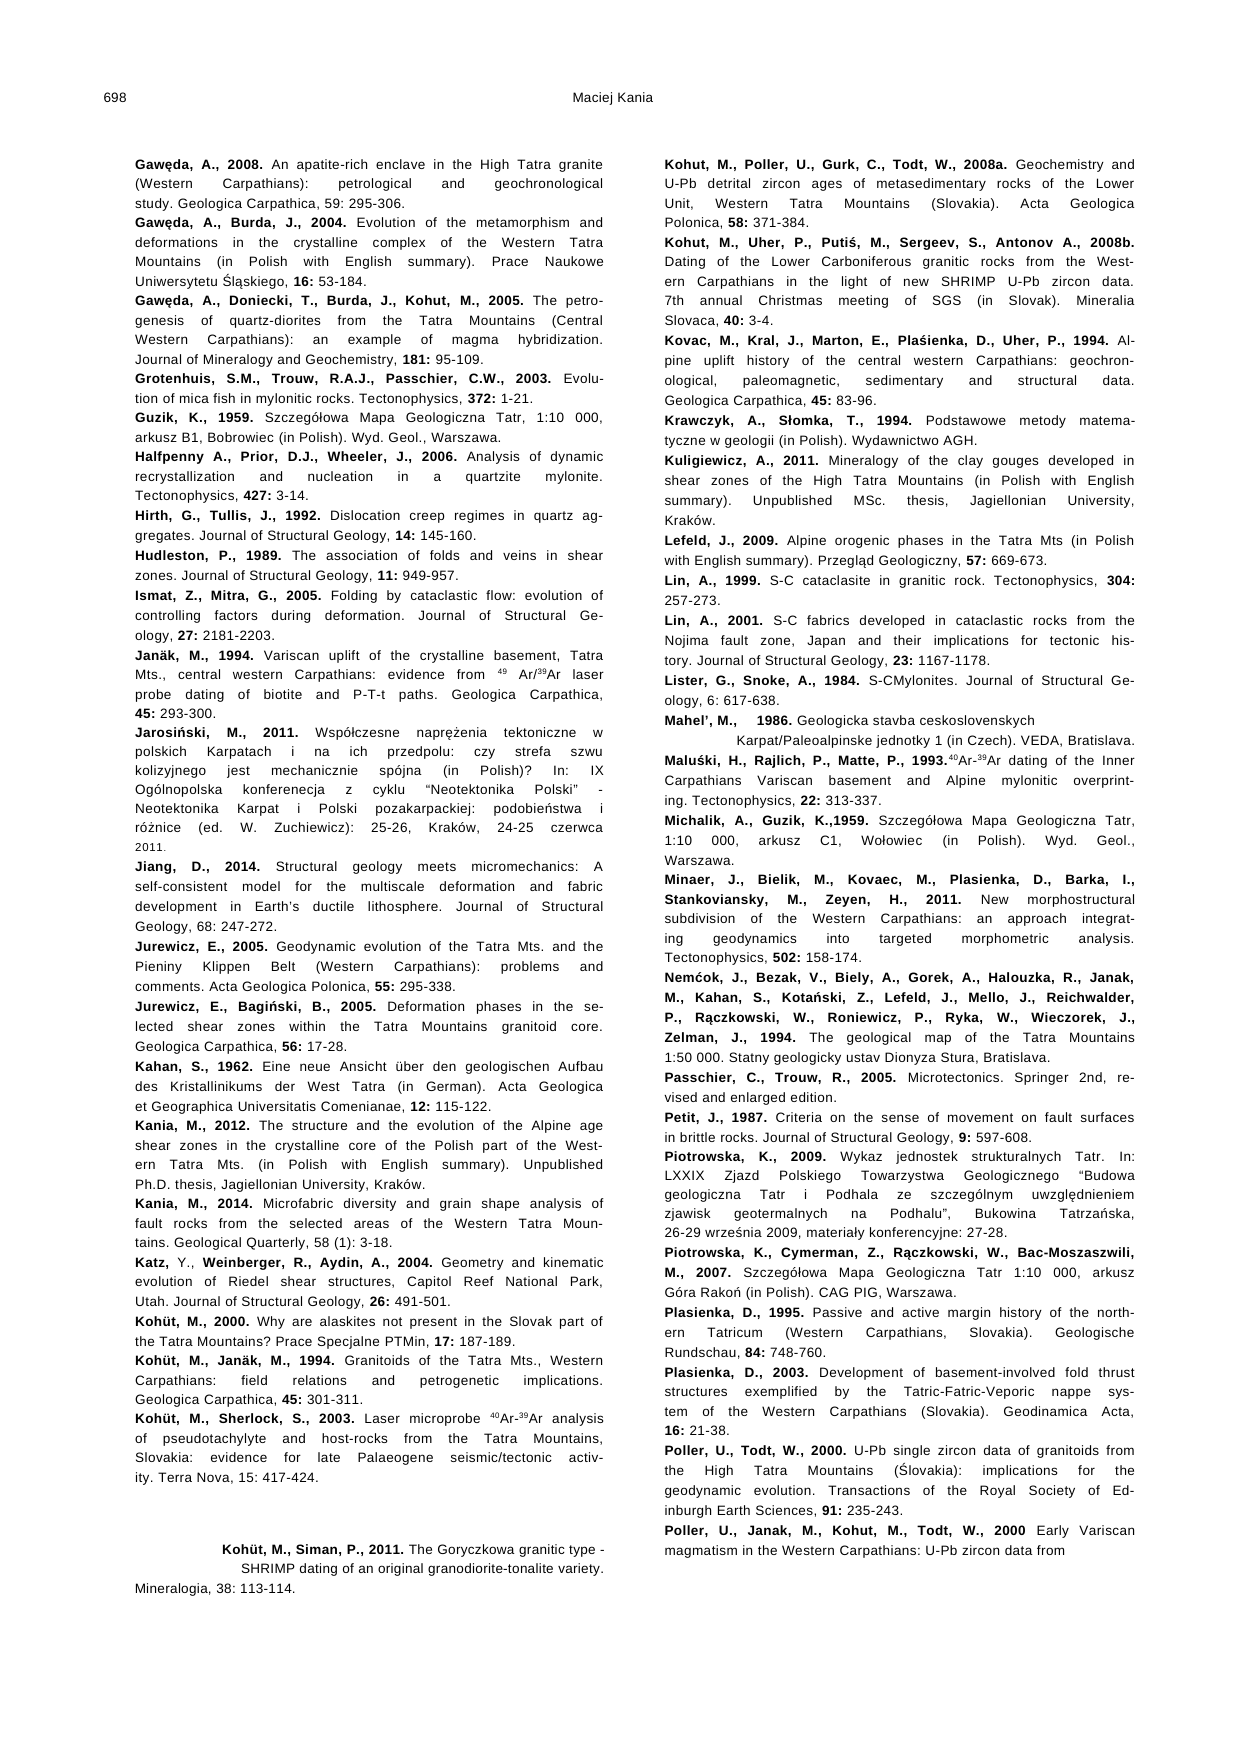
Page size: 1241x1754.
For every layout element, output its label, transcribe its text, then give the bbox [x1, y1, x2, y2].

text Plasienka, D., 2003. Development of basement-involved fold thrust structures exemplified by the Tatric-Fatric-Veporic nappe sys- tem of the Western Carpathians (Slovakia). Geodinamica Acta, 16: 21-38. [664, 1361, 1136, 1439]
text SHRIMP dating of an original granodiorite-tonalite variety. [101, 1558, 604, 1578]
text Lefeld, J., 2009. Alpine orogenic phases in the Tatra Mts (in Polish with English summary). Przegląd Geologiczny, 57: 669-673. [664, 529, 1136, 569]
text Halfpenny A., Prior, D.J., Wheeler, J., 2006. Analysis of dynamic recrystallization and nucleation in a quartzite mylonite. Tectonophysics, 427: 3-14. [135, 446, 604, 504]
text Jarosiński, M., 2011. Współczesne naprężenia tektoniczne w polskich Karpatach i na ich przedpolu: czy strefa szwu kolizyjnego jest mechanicznie spójna (in Polish)? In: IX Ogólnopolska konferenecja z cyklu “Neotektonika Polski” - Neotektonika Karpat i Polski pozakarpackiej: podobieństwa i różnice (ed. W. Zuchiewicz): 25-26, Kraków, 24-25 czerwca 2011. [135, 722, 604, 855]
text Grotenhuis, S.M., Trouw, R.A.J., Passchier, C.W., 2003. Evolu- tion of mica fish in mylonitic rocks. Tectonophysics, 372: 1-21. [135, 368, 604, 407]
text Gawęda, A., Doniecki, T., Burda, J., Kohut, M., 2005. The petro- genesis of quartz-diorites from the Tatra Mountains (Central Western Carpathians): an example of magma hybridization. Journal of Mineralogy and Geochemistry, 181: 95-109. [135, 290, 604, 368]
text Janäk, M., 1994. Variscan uplift of the crystalline basement, Tatra Mts., central western Carpathians: evidence from 49 Ar/39Ar laser probe dating of biotite and P-T-t paths. Geologica Carpathica, 45: 293-300. [135, 644, 604, 722]
text Jiang, D., 2014. Structural geology meets micromechanics: A self-consistent model for the multiscale deformation and fabric development in Earth’s ductile lithosphere. Journal of Structural Geology, 68: 247-272. [135, 855, 604, 935]
text Karpat/Paleoalpinske jednotky 1 (in Czech). VEDA, Bratislava. [635, 729, 1136, 749]
text Passchier, C., Trouw, R., 2005. Microtectonics. Springer 2nd, re- vised and enlarged edition. [664, 1067, 1136, 1107]
text Minaer, J., Bielik, M., Kovaec, M., Plasienka, D., Barka, I., Stankoviansky, M., Zeyen, H., 2011. New morphostructural subdivision of the Western Carpathians: an approach integrat- ing geodynamics into targeted morphometric analysis. Tectonophysics, 502: 158-174. [664, 869, 1136, 967]
text Nemćok, J., Bezak, V., Biely, A., Gorek, A., Halouzka, R., Janak, M., Kahan, S., Kotański, Z., Lefeld, J., Mello, J., Reichwalder, P., Rączkowski, W., Roniewicz, P., Ryka, W., Wieczorek, J., Zelman, J., 1994. The geological map of the Tatra Mountains 1:50 000. Statny geologicky ustav Dionyza Stura, Bratislava. [664, 967, 1136, 1067]
text Kohut, M., Uher, P., Putiś, M., Sergeev, S., Antonov A., 2008b. Dating of the Lower Carboniferous granitic rocks from the West- ern Carpathians in the light of new SHRIMP U-Pb zircon data. 7th annual Christmas meeting of SGS (in Slovak). Mineralia Slovaca, 40: 3-4. [664, 232, 1136, 329]
text Lin, A., 1999. S-C cataclasite in granitic rock. Tectonophysics, 304: 257-273. [664, 569, 1136, 609]
text Kovac, M., Kral, J., Marton, E., Plaśienka, D., Uher, P., 1994. Al- pine uplift history of the central western Carpathians: geochron- ological, paleomagnetic, sedimentary and structural data. Geologica Carpathica, 45: 83-96. [664, 329, 1136, 409]
text Mahel’, M., 1986. Geologicka stavba ceskoslovenskych [664, 709, 1138, 729]
text Hudleston, P., 1989. The association of folds and veins in shear zones. Journal of Structural Geology, 11: 949-957. [135, 544, 604, 584]
text Katz, Y., Weinberger, R., Aydin, A., 2004. Geometry and kinematic evolution of Riedel shear structures, Capitol Reef National Park, Utah. Journal of Structural Geology, 26: 491-501. [135, 1252, 604, 1310]
text Kohüt, M., Janäk, M., 1994. Granitoids of the Tatra Mts., Western Carpathians: field relations and petrogenetic implications. Geologica Carpathica, 45: 301-311. [135, 1350, 604, 1408]
text Petit, J., 1987. Criteria on the sense of movement on fault surfaces in brittle rocks. Journal of Structural Geology, 9: 597-608. [664, 1107, 1136, 1147]
text Gawęda, A., 2008. An apatite-rich enclave in the High Tatra granite (Western Carpathians): petrological and geochronological study. Geologica Carpathica, 59: 295-306. [135, 154, 604, 212]
text Kohüt, M., Sherlock, S., 2003. Laser microprobe 40Ar-39Ar analysis of pseudotachylyte and host-rocks from the Tatra Mountains, Slovakia: evidence for late Palaeogene seismic/tectonic activ- ity. Terra Nova, 15: 417-424. [135, 1408, 604, 1486]
text Mineralogia, 38: 113-114. [134, 1578, 609, 1597]
text Kohüt, M., Siman, P., 2011. The Goryczkowa granitic type - [101, 1539, 604, 1558]
text Poller, U., Todt, W., 2000. U-Pb single zircon data of granitoids from the High Tatra Mountains (Ślovakia): implications for the geodynamic evolution. Transactions of the Royal Society of Ed- inburgh Earth Sciences, 91: 235-243. [664, 1439, 1136, 1519]
text Plasienka, D., 1995. Passive and active margin history of the north- ern Tatricum (Western Carpathians, Slovakia). Geologische Rundschau, 84: 748-760. [664, 1301, 1136, 1361]
text Guzik, K., 1959. Szczegółowa Mapa Geologiczna Tatr, 1:10 000, arkusz B1, Bobrowiec (in Polish). Wyd. Geol., Warszawa. [135, 407, 604, 446]
text Kohüt, M., 2000. Why are alaskites not present in the Slovak part of the Tatra Mountains? Prace Specjalne PTMin, 17: 187-189. [135, 1310, 604, 1350]
text Maluśki, H., Rajlich, P., Matte, P., 1993.40Ar-39Ar dating of the Inner Carpathians Variscan basement and Alpine mylonitic overprint- ing. Tectonophysics, 22: 313-337. [664, 749, 1136, 809]
text Piotrowska, K., 2009. Wykaz jednostek strukturalnych Tatr. In: LXXIX Zjazd Polskiego Towarzystwa Geologicznego “Budowa geologiczna Tatr i Podhala ze szczególnym uwzględnieniem zjawisk geotermalnych na Podhalu”, Bukowina Tatrzańska, 26-29 września 2009, materiały konferencyjne: 27-28. [664, 1147, 1136, 1241]
text Gawęda, A., Burda, J., 2004. Evolution of the metamorphism and deformations in the crystalline complex of the Western Tatra Mountains (in Polish with English summary). Prace Naukowe Uniwersytetu Śląskiego, 16: 53-184. [135, 212, 604, 290]
text Jurewicz, E., 2005. Geodynamic evolution of the Tatra Mts. and the Pieniny Klippen Belt (Western Carpathians): problems and comments. Acta Geologica Polonica, 55: 295-338. [135, 935, 604, 995]
text Lister, G., Snoke, A., 1984. S-CMylonites. Journal of Structural Ge- ology, 6: 617-638. [664, 669, 1136, 709]
text Ismat, Z., Mitra, G., 2005. Folding by cataclastic flow: evolution of controlling factors during deformation. Journal of Structural Ge- ology, 27: 2181-2203. [135, 584, 604, 644]
text Kahan, S., 1962. Eine neue Ansicht über den geologischen Aufbau des Kristallinikums der West Tatra (in German). Acta Geologica et Geographica Universitatis Comenianae, 12: 115-122. [135, 1055, 604, 1115]
text 698 [103, 92, 127, 106]
text Michalik, A., Guzik, K.,1959. Szczegółowa Mapa Geologiczna Tatr, 1:10 000, arkusz C1, Wołowiec (in Polish). Wyd. Geol., Warszawa. [664, 809, 1136, 869]
text Jurewicz, E., Bagiński, B., 2005. Deformation phases in the se- lected shear zones within the Tatra Mountains granitoid core. Geologica Carpathica, 56: 17-28. [135, 995, 604, 1055]
text Piotrowska, K., Cymerman, Z., Rączkowski, W., Bac-Moszaszwili, M., 2007. Szczegółowa Mapa Geologiczna Tatr 1:10 000, arkusz Góra Rakoń (in Polish). CAG PIG, Warszawa. [664, 1241, 1136, 1301]
text Kania, M., 2012. The structure and the evolution of the Alpine age shear zones in the crystalline core of the Polish part of the West- ern Tatra Mts. (in Polish with English summary). Unpublished Ph.D. thesis, Jagiellonian University, Kraków. [135, 1115, 604, 1193]
text Lin, A., 2001. S-C fabrics developed in cataclastic rocks from the Nojima fault zone, Japan and their implications for tectonic his- tory. Journal of Structural Geology, 23: 1167-1178. [664, 609, 1136, 669]
text Poller, U., Janak, M., Kohut, M., Todt, W., 2000 Early Variscan magmatism in the Western Carpathians: U-Pb zircon data from [664, 1519, 1136, 1559]
text Kuligiewicz, A., 2011. Mineralogy of the clay gouges developed in shear zones of the High Tatra Mountains (in Polish with English summary). Unpublished MSc. thesis, Jagiellonian University, Kraków. [664, 449, 1136, 529]
text Krawczyk, A., Słomka, T., 1994. Podstawowe metody matema- tyczne w geologii (in Polish). Wydawnictwo AGH. [664, 409, 1136, 449]
text Maciej Kania [572, 92, 653, 106]
text Kania, M., 2014. Microfabric diversity and grain shape analysis of fault rocks from the selected areas of the Western Tatra Moun- tains. Geological Quarterly, 58 (1): 3-18. [135, 1193, 604, 1252]
text Kohut, M., Poller, U., Gurk, C., Todt, W., 2008a. Geochemistry and U-Pb detrital zircon ages of metasedimentary rocks of the Lower Unit, Western Tatra Mountains (Slovakia). Acta Geologica Polonica, 58: 371-384. [664, 154, 1136, 232]
text Hirth, G., Tullis, J., 1992. Dislocation creep regimes in quartz ag- gregates. Journal of Structural Geology, 14: 145-160. [135, 504, 604, 544]
